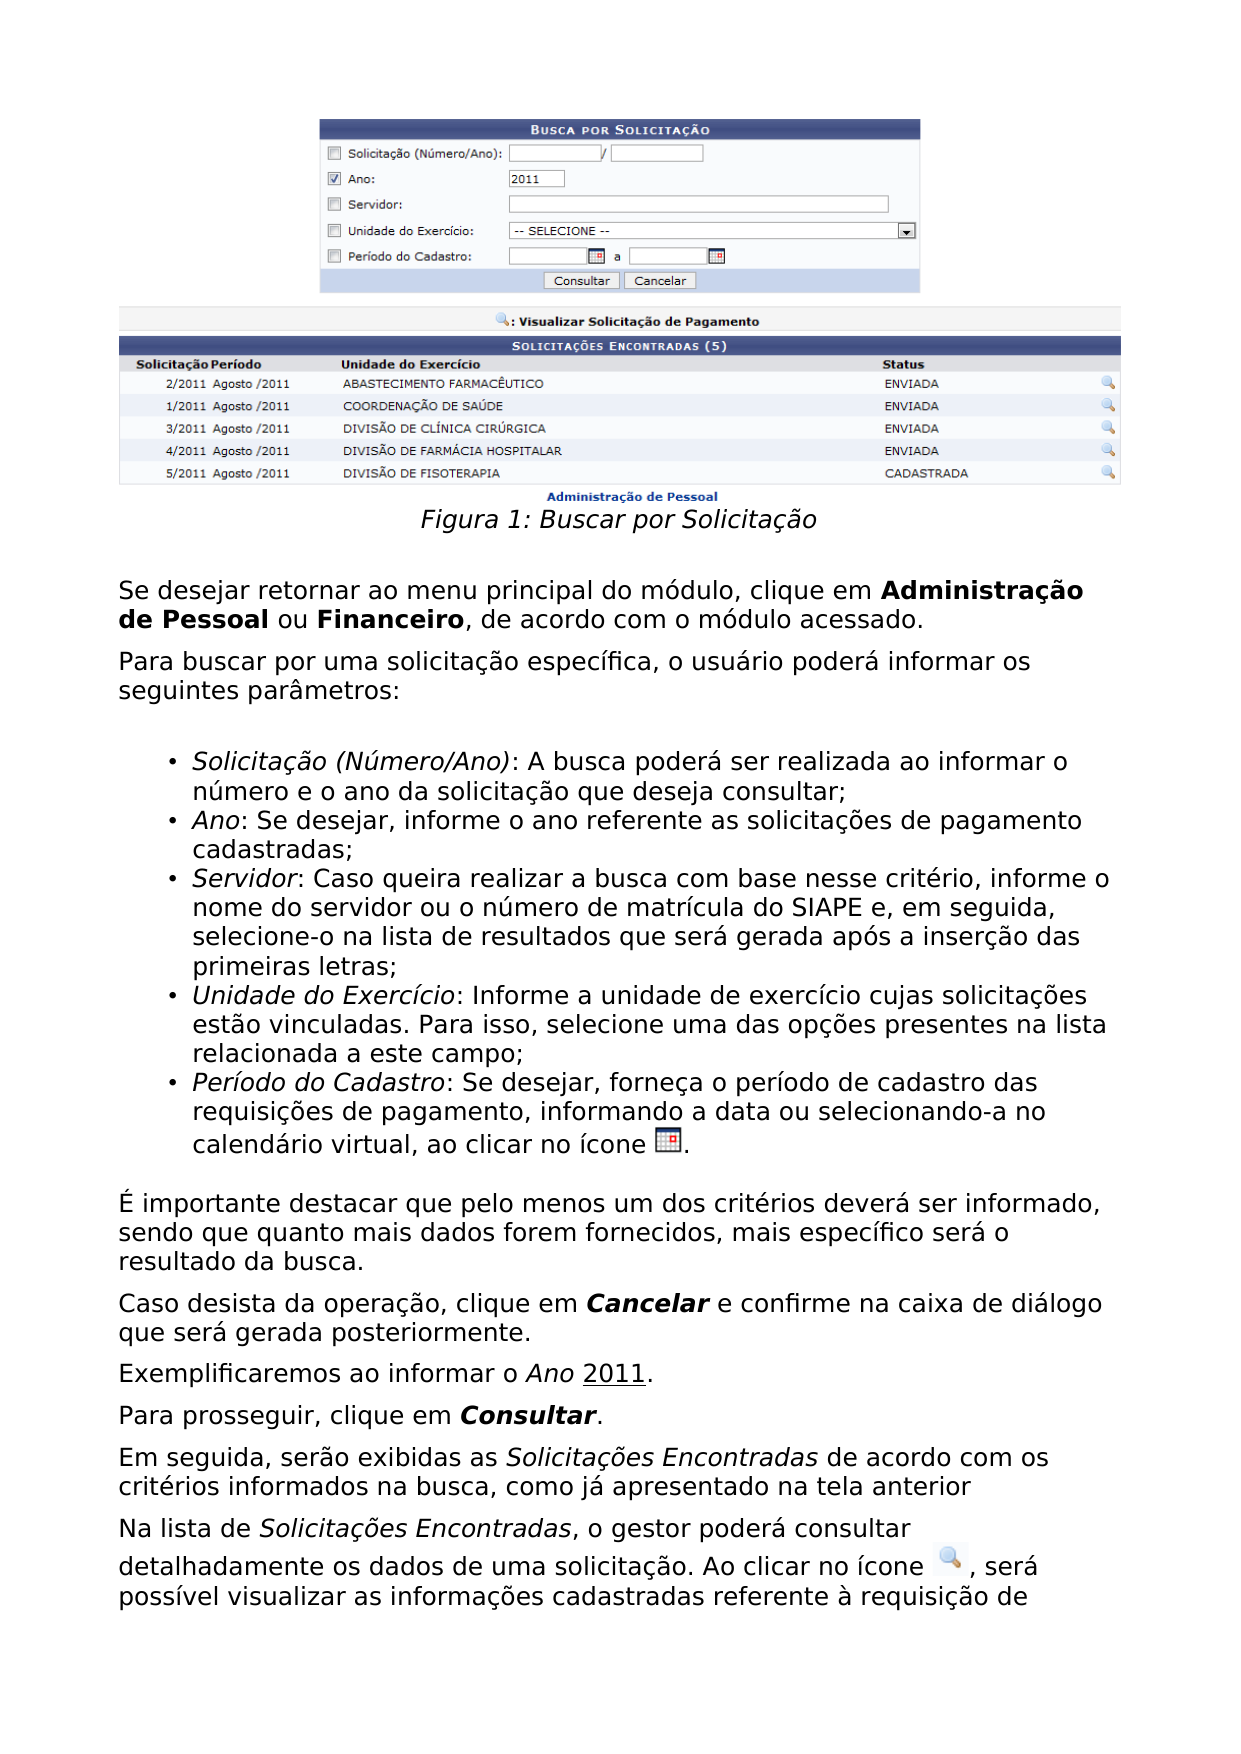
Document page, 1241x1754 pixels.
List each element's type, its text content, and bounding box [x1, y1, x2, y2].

list Ano: Se desejar, informe o ano referente as solicitações de pagamento cadastradas; [177, 806, 1122, 864]
text Se desejar retornar ao menu principal do módulo, clique em Administração de Pessoal ou Financeiro, de acordo com o módulo acessado. [118, 576, 1122, 635]
text É importante destacar que pelo menos um dos critérios deverá ser informado, sendo que quanto mais dados forem fornecidos, mais específico será o resultado da busca. [118, 1189, 1122, 1276]
text Figura 1: Buscar por Solicitação [118, 506, 1122, 535]
picture [118, 118, 1123, 506]
list Unidade do Exercício: Informe a unidade de exercício cujas solicitações estão vinculadas. Para isso, selecione uma das opções presentes na lista relacionada a este campo; [177, 981, 1122, 1068]
list Período do Cadastro: Se desejar, forneça o período de cadastro das requisições de pagamento, informando a data ou selecionando-a no calendário virtual, ao clicar no ícone . [177, 1068, 1122, 1159]
text Para buscar por uma solicitação específica, o usuário poderá informar os seguintes parâmetros: [118, 647, 1122, 706]
text Exemplificaremos ao informar o Ano 2011. [118, 1359, 1122, 1389]
text Em seguida, serão exibidas as Solicitações Encontradas de acordo com os critérios informados na busca, como já apresentado na tela anterior [118, 1443, 1122, 1501]
text Na lista de Solicitações Encontradas, o gestor poderá consultar detalhadamente os dados de uma solicitação. Ao clicar no ícone , será possível visualizar as informações cadastradas referente à requisição de [118, 1514, 1122, 1611]
text Caso desista da operação, clique em Cancelar e confirme na caixa de diálogo que será gerada posteriormente. [118, 1289, 1122, 1347]
text Para prosseguir, clique em Consultar. [118, 1401, 1122, 1430]
list Solicitação (Número/Ano): A busca poderá ser realizada ao informar o número e o ano da solicitação que deseja consultar; [177, 748, 1122, 806]
picture [654, 1126, 683, 1154]
list Servidor: Caso queira realizar a busca com base nesse critério, informe o nome do servidor ou o número de matrícula do SIAPE e, em seguida, selecione-o na lista de resultados que será gerada após a inserção das primeiras letras; [177, 864, 1122, 981]
picture [932, 1542, 969, 1576]
